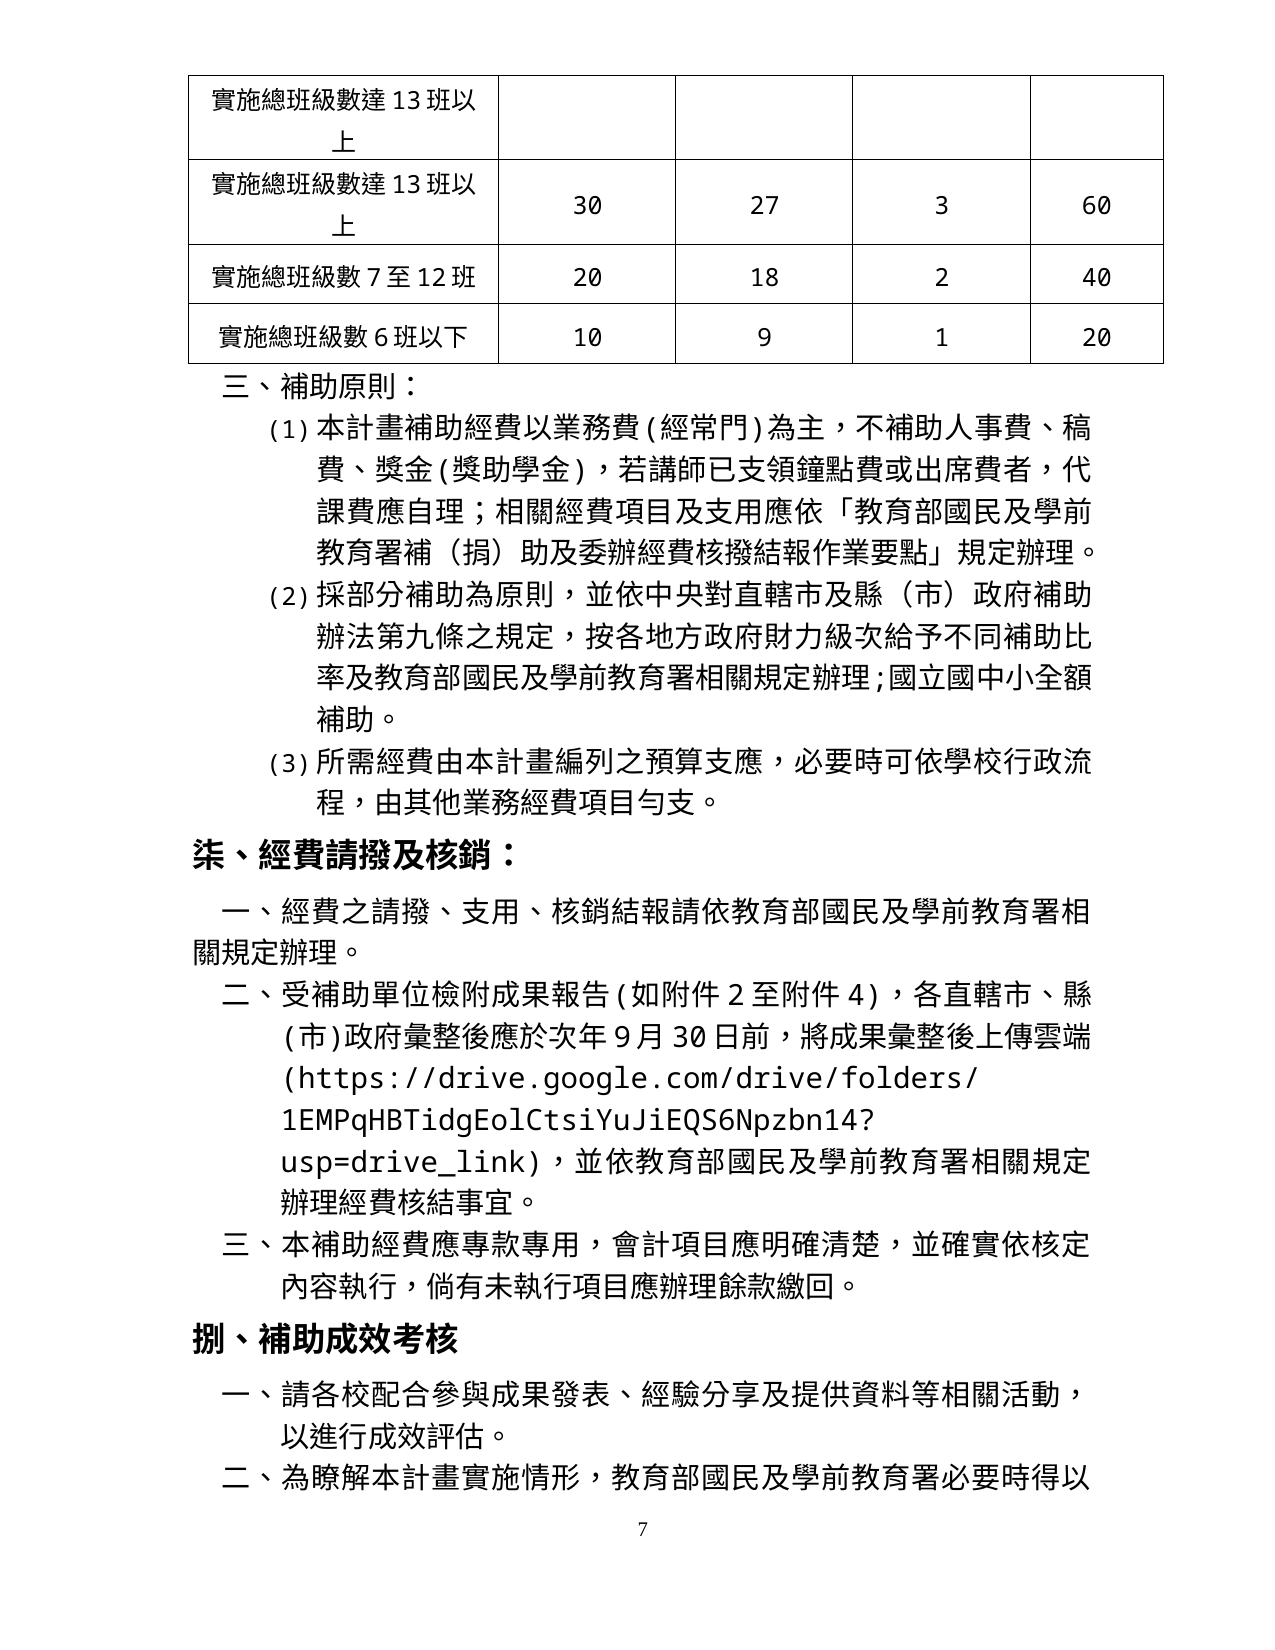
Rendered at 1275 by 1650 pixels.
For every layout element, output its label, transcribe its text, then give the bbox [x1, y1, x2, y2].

table_cell 實施總班級數達13班以上 [189, 160, 498, 244]
text 三、補助原則： [221, 364, 1093, 405]
table_cell 1 [853, 304, 1030, 363]
table_cell 27 [676, 160, 852, 244]
table_cell [1031, 76, 1163, 159]
text 捌、補助成效考核 [192, 1318, 1093, 1359]
table_cell 實施總班級數6班以下 [189, 304, 498, 363]
table_cell 實施總班級數7至12班 [189, 245, 498, 303]
text 一、請各校配合參與成果發表、經驗分享及提供資料等相關活動，以進行成效評估。 [221, 1372, 1093, 1455]
table_cell [499, 76, 675, 159]
text 一、經費之請撥、支用、核銷結報請依教育部國民及學前教育署相關規定辦理。 [192, 889, 1093, 972]
table_cell 40 [1031, 245, 1163, 303]
table_cell 3 [853, 160, 1030, 244]
text 三、本補助經費應專款專用，會計項目應明確清楚，並確實依核定內容執行，倘有未執行項目應辦理餘款繳回。 [221, 1222, 1093, 1305]
table_cell 10 [499, 304, 675, 363]
table_cell [676, 76, 852, 159]
table_cell 實施總班級數達13班以上 [189, 76, 498, 159]
list 本計畫補助經費以業務費(經常門)為主，不補助人事費、稿費、獎金(獎助學金)，若講師已支領鐘點費或出席費者，代課費應自理；相關經費項目及支用應依「教育部國民及學前教育署補（捐）助及委辦經費核撥結報作業要點」規定辦理。 [266, 405, 1093, 572]
text 二、為瞭解本計畫實施情形，教育部國民及學前教育署必要時得以 [221, 1455, 1093, 1497]
text 柒、經費請撥及核銷： [192, 834, 1093, 876]
table_cell 30 [499, 160, 675, 244]
table_cell 20 [1031, 304, 1163, 363]
text 二、受補助單位檢附成果報告(如附件2至附件4)，各直轄市、縣(市)政府彙整後應於次年9月30日前，將成果彙整後上傳雲端(https://drive.google.com/drive/folders/1EMPqHBTidgEolCtsiYuJiEQS6Npzbn14?usp=drive_link)，並依教育部國民及學前教育署相關規定辦理經費核結事宜。 [221, 972, 1093, 1222]
table_cell 2 [853, 245, 1030, 303]
list 所需經費由本計畫編列之預算支應，必要時可依學校行政流程，由其他業務經費項目勻支。 [266, 739, 1093, 822]
table_cell [853, 76, 1030, 159]
table_cell 9 [676, 304, 852, 363]
table_cell 60 [1031, 160, 1163, 244]
list 採部分補助為原則，並依中央對直轄市及縣（市）政府補助辦法第九條之規定，按各地方政府財力級次給予不同補助比率及教育部國民及學前教育署相關規定辦理;國立國中小全額補助。 [266, 572, 1093, 739]
table_cell 18 [676, 245, 852, 303]
table_cell 20 [499, 245, 675, 303]
